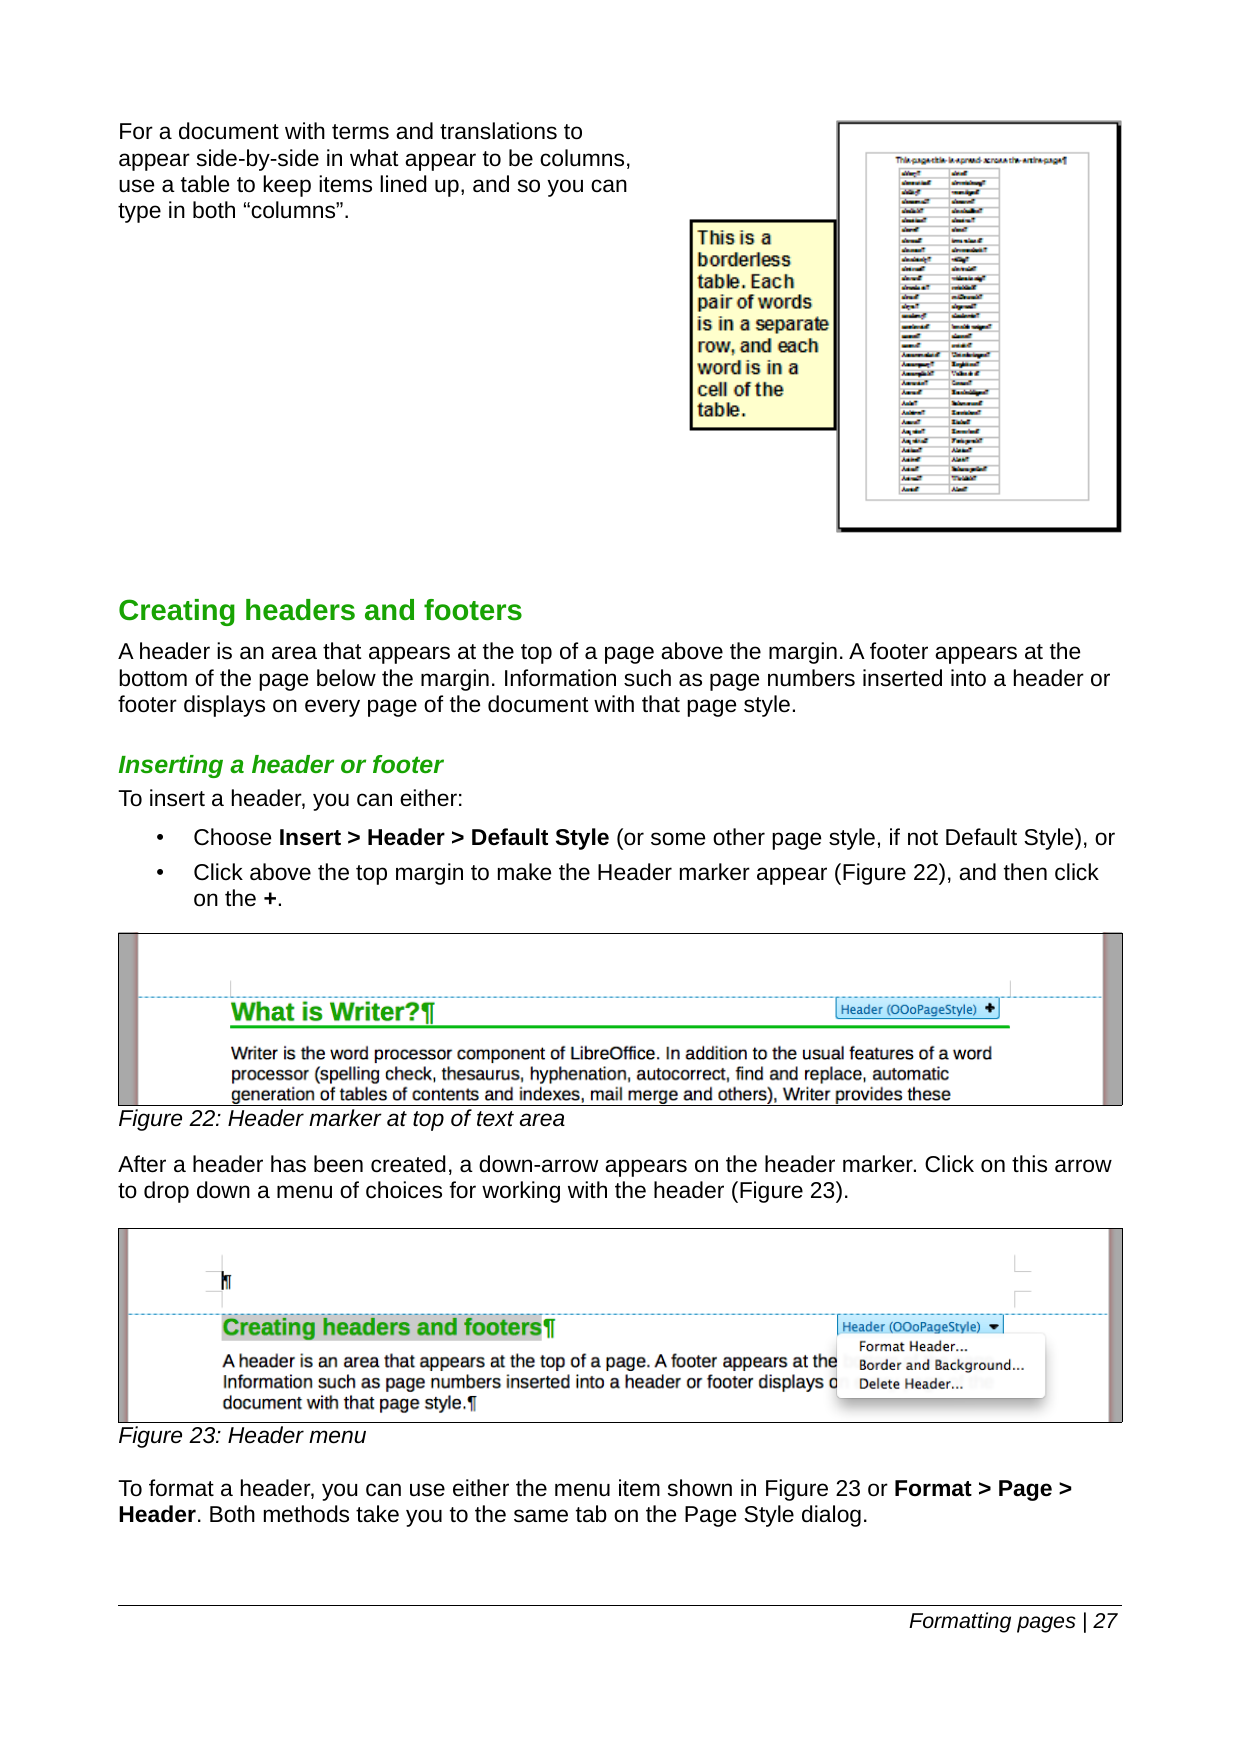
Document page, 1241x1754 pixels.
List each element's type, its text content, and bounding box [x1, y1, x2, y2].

table_cell [651, 118, 1126, 563]
subtitle Inserting a header or footer [118, 750, 1122, 779]
text Figure 22: Header marker at top of text area [118, 1106, 1122, 1131]
list Choose Insert > Header > Default Style (or some other page style, if not Default Style), or [156, 824, 1122, 850]
text A header is an area that appears at the top of a page above the margin. A footer appears at the bottom of the page below the margin. Information such as page numbers inserted into a header or footer displays on every page of the document with that page style. [118, 638, 1122, 717]
text Figure 23: Header menu [118, 1423, 1122, 1448]
text After a header has been created, a down-arrow appears on the header marker. Click on this arrow to drop down a menu of choices for working with the header (Figure 23). [118, 1151, 1122, 1204]
text To insert a header, you can either: [118, 785, 1122, 811]
picture [119, 934, 1122, 1105]
picture [687, 118, 1126, 534]
picture [119, 1229, 1122, 1422]
list Click above the top margin to make the Header marker appear (Figure 22), and then click on the +. [156, 859, 1122, 912]
subtitle Creating headers and footers [118, 593, 1122, 626]
text To format a header, you can use either the menu item shown in Figure 23 or Format > Page > Header. Both methods take you to the same tab on the Page Style dialog. [118, 1475, 1122, 1527]
table_cell For a document with terms and translations to appear side-by-side in what appear to be columns, use a table to keep items lined up, and so you can type in both “columns”. [118, 118, 651, 563]
